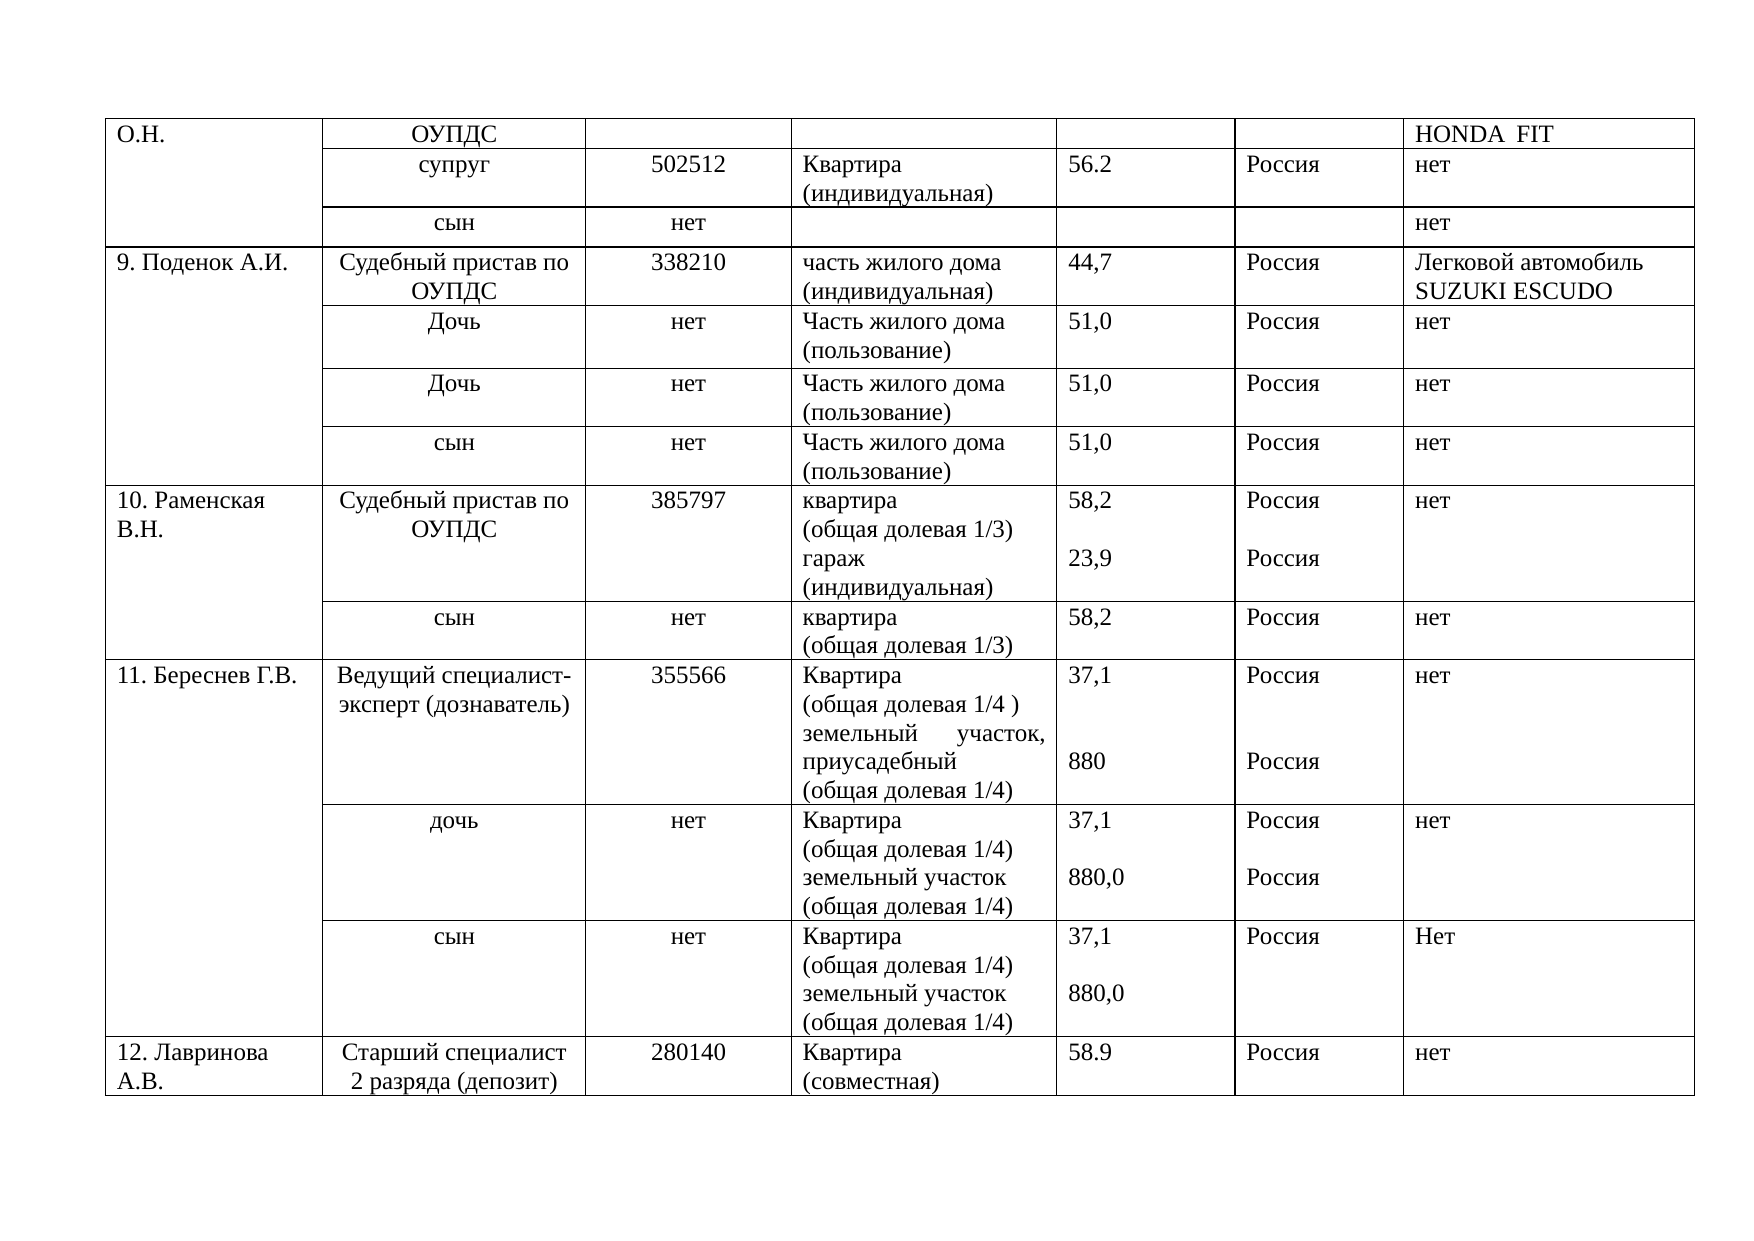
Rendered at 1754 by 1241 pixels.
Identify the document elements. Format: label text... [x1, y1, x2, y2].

table_cell Россия [1236, 427, 1403, 484]
table_cell 355566 [586, 660, 791, 804]
table_cell нет [586, 921, 791, 1036]
table_cell 37,1 880,0 [1057, 921, 1234, 1036]
table_cell 37,1 880 [1057, 660, 1234, 804]
table_cell нет [1404, 306, 1694, 367]
table_cell 56,2 [1057, 149, 1234, 206]
table_cell Судебный пристав по ОУПДС [323, 248, 585, 305]
table_cell Россия Россия [1236, 805, 1403, 920]
table_cell нет [1404, 369, 1694, 426]
table_cell нет [1404, 805, 1694, 920]
table_cell Квартира (общая долевая 1/4 ) земельный участок, приусадебный (общая долевая 1/4) [792, 660, 1056, 804]
table_cell Часть жилого дома (пользование) [792, 306, 1056, 367]
table_cell [792, 208, 1056, 246]
table_cell сын [323, 602, 585, 659]
table_cell [792, 119, 1056, 148]
table_cell 12. Лавринова А.В. [106, 1037, 322, 1094]
table_cell Квартира (совместная) [792, 1037, 1056, 1094]
table_cell Ведущий специалист-эксперт (дознаватель) [323, 660, 585, 804]
table_cell [1057, 119, 1234, 148]
table_cell нет [1404, 149, 1694, 206]
table_cell нет [1404, 486, 1694, 601]
table_cell 37,1 880,0 [1057, 805, 1234, 920]
table_cell нет [586, 602, 791, 659]
table_cell Россия Россия [1236, 486, 1403, 601]
table_cell [586, 119, 791, 148]
table_cell дочь [323, 805, 585, 920]
table_cell Квартира (общая долевая 1/4) земельный участок (общая долевая 1/4) [792, 805, 1056, 920]
table_cell сын [323, 208, 585, 246]
table_cell Квартира (индивидуальная) [792, 149, 1056, 206]
table_cell ОУПДС [323, 119, 585, 148]
table_cell Нет [1404, 921, 1694, 1036]
table_cell Легковой автомобиль SUZUKI ESCUDO [1404, 248, 1694, 305]
table_cell Судебный пристав по ОУПДС [323, 486, 585, 601]
table_cell нет [586, 208, 791, 246]
table_cell Россия [1236, 1037, 1403, 1094]
table_cell Старший специалист 2 разряда (депозит) [323, 1037, 585, 1094]
table_cell 338210 [586, 248, 791, 305]
table_cell 51,0 [1057, 369, 1234, 426]
table_cell Россия [1236, 369, 1403, 426]
table_cell Россия [1236, 306, 1403, 367]
table_cell Россия [1236, 921, 1403, 1036]
table_cell нет [586, 805, 791, 920]
table_cell 58,2 23,9 [1057, 486, 1234, 601]
table_cell Россия Россия [1236, 660, 1403, 804]
table_cell [1236, 208, 1403, 246]
table_cell 44,7 [1057, 248, 1234, 305]
table_cell сын [323, 427, 585, 484]
table_cell 385797 [586, 486, 791, 601]
table_cell Часть жилого дома (пользование) [792, 427, 1056, 484]
table_cell Дочь [323, 306, 585, 367]
table_cell [1236, 119, 1403, 148]
table_cell супруг [323, 149, 585, 206]
table_cell 51,0 [1057, 306, 1234, 367]
table_cell Россия [1236, 248, 1403, 305]
table_cell 58,9 [1057, 1037, 1234, 1094]
table_cell 10. Раменская В.Н. [106, 486, 322, 659]
table_cell 51,0 [1057, 427, 1234, 484]
table_cell Дочь [323, 369, 585, 426]
table_cell нет [586, 427, 791, 484]
table_cell Квартира (общая долевая 1/4) земельный участок (общая долевая 1/4) [792, 921, 1056, 1036]
table_cell нет [1404, 208, 1694, 246]
table_cell Часть жилого дома (пользование) [792, 369, 1056, 426]
table_cell 502512 [586, 149, 791, 206]
table_cell нет [586, 369, 791, 426]
table_cell нет [1404, 602, 1694, 659]
table_cell О.Н. [106, 119, 322, 246]
table_cell нет [1404, 660, 1694, 804]
table_cell [1057, 208, 1234, 246]
table_cell сын [323, 921, 585, 1036]
table_cell Россия [1236, 602, 1403, 659]
table_cell 11. Береснев Г.В. [106, 660, 322, 1036]
table_cell нет [586, 306, 791, 367]
table_cell нет [1404, 427, 1694, 484]
table_cell квартира (общая долевая 1/3) [792, 602, 1056, 659]
table_cell Россия [1236, 149, 1403, 206]
table_cell 58,2 [1057, 602, 1234, 659]
table_cell квартира (общая долевая 1/3) гараж (индивидуальная) [792, 486, 1056, 601]
table_cell 280140 [586, 1037, 791, 1094]
table_cell часть жилого дома (индивидуальная) [792, 248, 1056, 305]
table_cell HONDA FIT [1404, 119, 1694, 148]
table_cell нет [1404, 1037, 1694, 1094]
table_cell 9. Поденок А.И. [106, 248, 322, 484]
